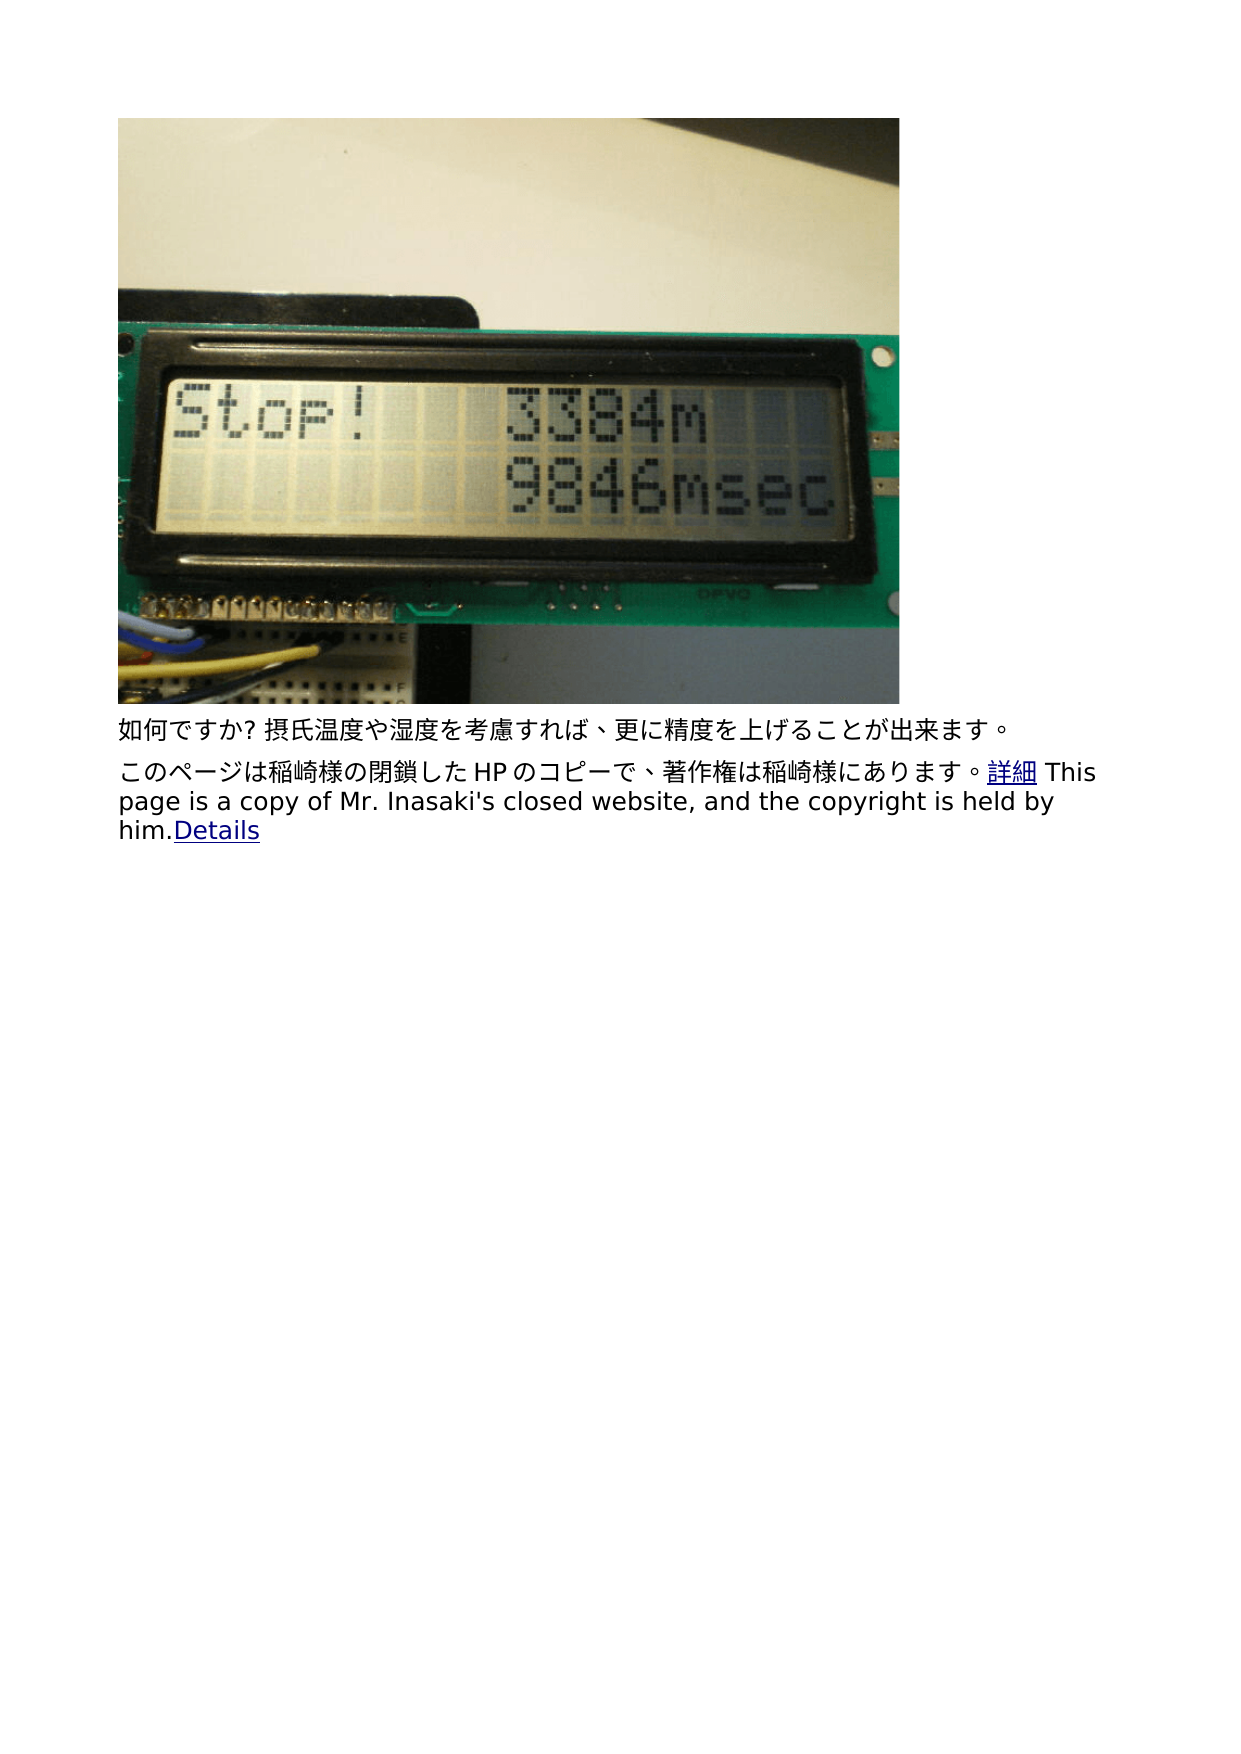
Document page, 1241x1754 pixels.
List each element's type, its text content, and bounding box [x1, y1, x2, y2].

text このページは稲崎様の閉鎖したHPのコピーで、著作権は稲崎様にあります。詳細 This page is a copy of Mr. Inasaki's closed website, and the copyright is held by him.Details [118, 758, 1122, 846]
text 如何ですか? 摂氏温度や湿度を考慮すれば、更に精度を上げることが出来ます。 [118, 717, 1122, 746]
text [900, 118, 1122, 704]
picture [118, 118, 900, 704]
